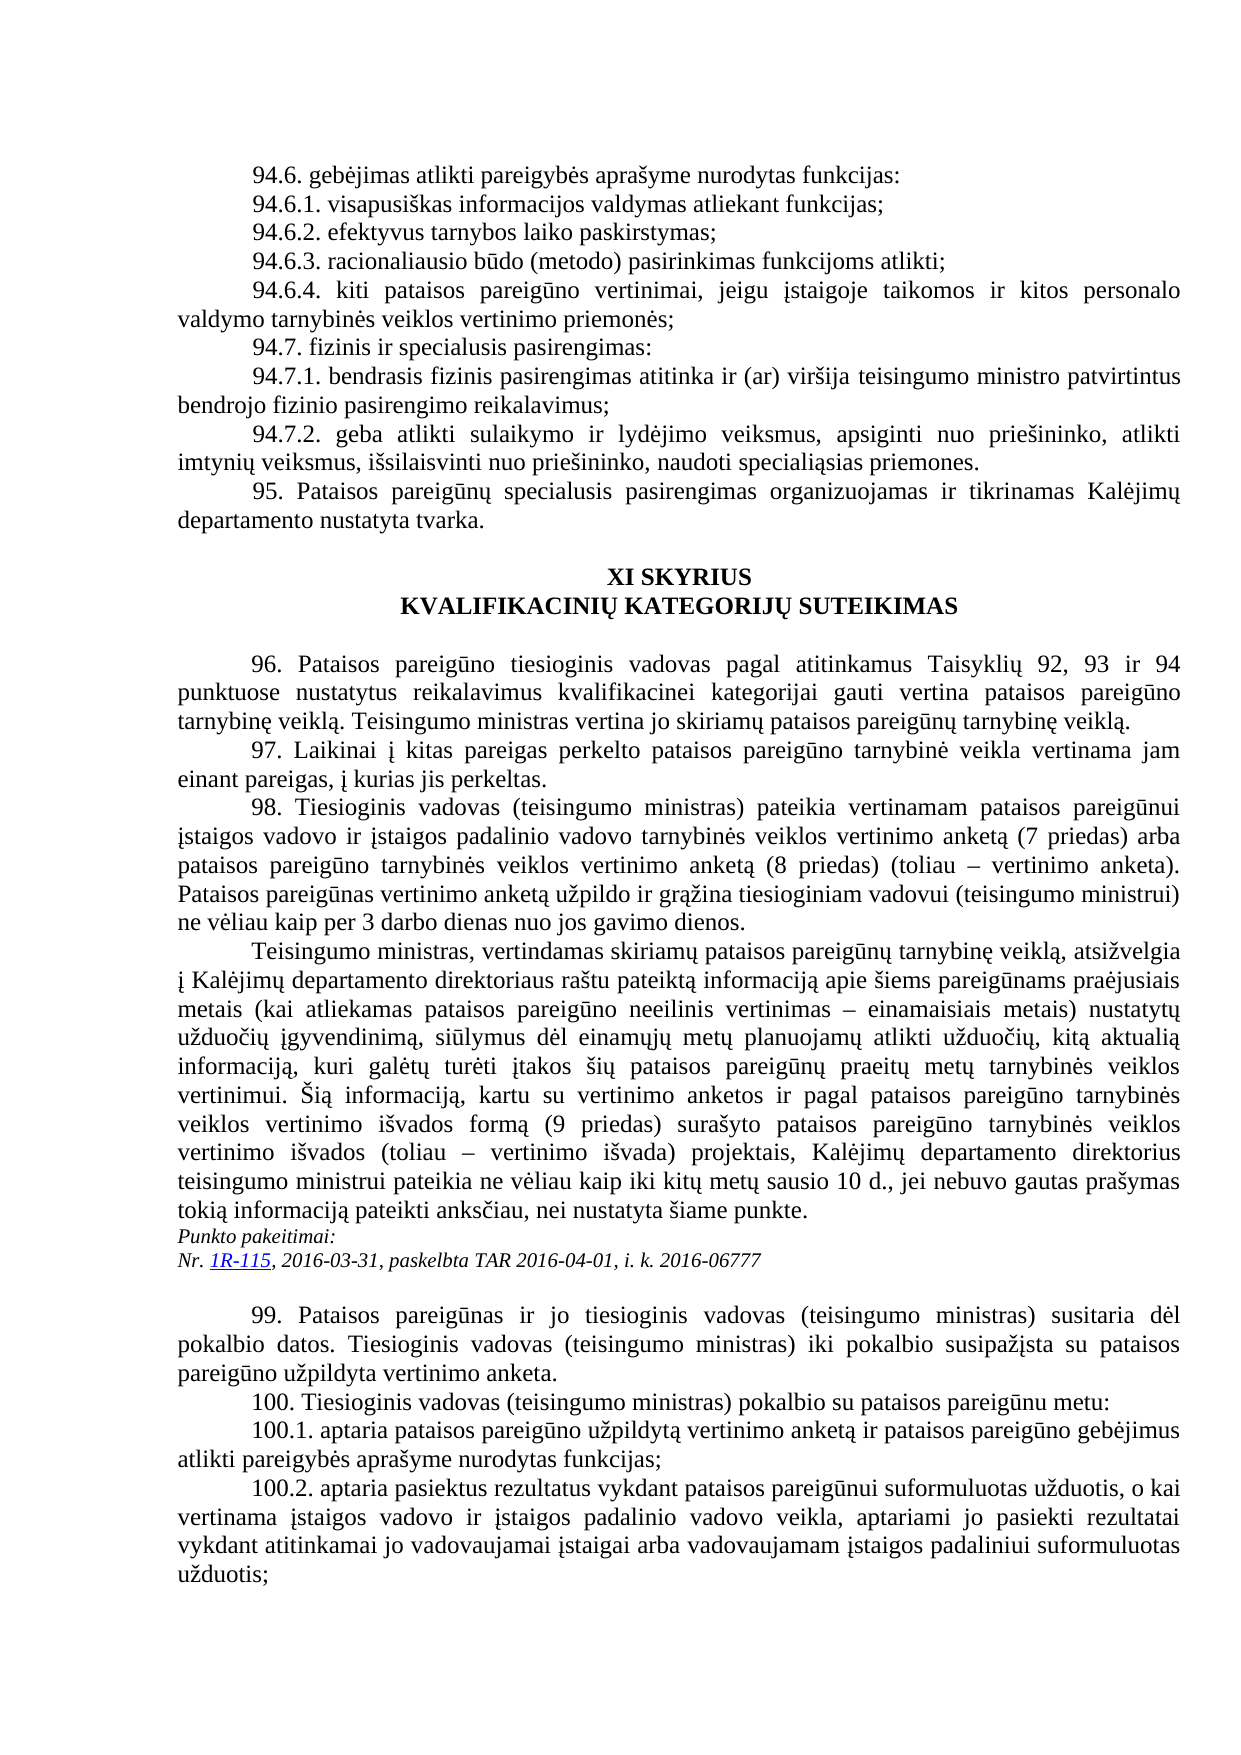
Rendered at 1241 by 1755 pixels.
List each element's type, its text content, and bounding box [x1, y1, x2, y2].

text 97. Laikinai į kitas pareigas perkelto pataisos pareigūno tarnybinė veikla vertinama jam einant pareigas, į kurias jis perkeltas. [177, 735, 1181, 792]
text 94.7.2. geba atlikti sulaikymo ir lydėjimo veiksmus, apsiginti nuo priešininko, atlikti imtynių veiksmus, išsilaisvinti nuo priešininko, naudoti specialiąsias priemones. [177, 419, 1181, 476]
text Teisingumo ministras, vertindamas skiriamų pataisos pareigūnų tarnybinę veiklą, atsižvelgia į Kalėjimų departamento direktoriaus raštu pateiktą informaciją apie šiems pareigūnams praėjusiais metais (kai atliekamas pataisos pareigūno neeilinis vertinimas – einamaisiais metais) nustatytų užduočių įgyvendinimą, siūlymus dėl einamųjų metų planuojamų atlikti užduočių, kitą aktualią informaciją, kuri galėtų turėti įtakos šių pataisos pareigūnų praeitų metų tarnybinės veiklos vertinimui. Šią informaciją, kartu su vertinimo anketos ir pagal pataisos pareigūno tarnybinės veiklos vertinimo išvados formą (9 priedas) surašyto pataisos pareigūno tarnybinės veiklos vertinimo išvados (toliau – vertinimo išvada) projektais, Kalėjimų departamento direktorius teisingumo ministrui pateikia ne vėliau kaip iki kitų metų sausio 10 d., jei nebuvo gautas prašymas tokią informaciją pateikti anksčiau, nei nustatyta šiame punkte. [177, 936, 1181, 1224]
text 98. Tiesioginis vadovas (teisingumo ministras) pateikia vertinamam pataisos pareigūnui įstaigos vadovo ir įstaigos padalinio vadovo tarnybinės veiklos vertinimo anketą (7 priedas) arba pataisos pareigūno tarnybinės veiklos vertinimo anketą (8 priedas) (toliau – vertinimo anketa). Pataisos pareigūnas vertinimo anketą užpildo ir grąžina tiesioginiam vadovui (teisingumo ministrui) ne vėliau kaip per 3 darbo dienas nuo jos gavimo dienos. [177, 792, 1181, 936]
text 94.7. fizinis ir specialusis pasirengimas: [177, 332, 1181, 361]
text 100.2. aptaria pasiektus rezultatus vykdant pataisos pareigūnui suformuluotas užduotis, o kai vertinama įstaigos vadovo ir įstaigos padalinio vadovo veikla, aptariami jo pasiekti rezultatai vykdant atitinkamai jo vadovaujamai įstaigai arba vadovaujamam įstaigos padaliniui suformuluotas užduotis; [177, 1473, 1181, 1588]
text 100.1. aptaria pataisos pareigūno užpildytą vertinimo anketą ir pataisos pareigūno gebėjimus atlikti pareigybės aprašyme nurodytas funkcijas; [177, 1416, 1181, 1473]
text 95. Pataisos pareigūnų specialusis pasirengimas organizuojamas ir tikrinamas Kalėjimų departamento nustatyta tvarka. [177, 476, 1181, 534]
text 99. Pataisos pareigūnas ir jo tiesioginis vadovas (teisingumo ministras) susitaria dėl pokalbio datos. Tiesioginis vadovas (teisingumo ministras) iki pokalbio susipažįsta su pataisos pareigūno užpildyta vertinimo anketa. [177, 1301, 1181, 1387]
text 94.6.2. efektyvus tarnybos laiko paskirstymas; [177, 217, 1181, 246]
text 100. Tiesioginis vadovas (teisingumo ministras) pokalbio su pataisos pareigūnu metu: [177, 1387, 1181, 1416]
text 94.6. gebėjimas atlikti pareigybės aprašyme nurodytas funkcijas: [177, 160, 1181, 189]
text 94.6.4. kiti pataisos pareigūno vertinimai, jeigu įstaigoje taikomos ir kitos personalo valdymo tarnybinės veiklos vertinimo priemonės; [177, 275, 1181, 332]
text 94.6.3. racionaliausio būdo (metodo) pasirinkimas funkcijoms atlikti; [177, 246, 1181, 275]
text 94.7.1. bendrasis fizinis pasirengimas atitinka ir (ar) viršija teisingumo ministro patvirtintus bendrojo fizinio pasirengimo reikalavimus; [177, 361, 1181, 419]
text KVALIFIKACINIŲ KATEGORIJŲ SUTEIKIMAS [177, 591, 1181, 620]
text 96. Pataisos pareigūno tiesioginis vadovas pagal atitinkamus Taisyklių 92, 93 ir 94 punktuose nustatytus reikalavimus kvalifikacinei kategorijai gauti vertina pataisos pareigūno tarnybinę veiklą. Teisingumo ministras vertina jo skiriamų pataisos pareigūnų tarnybinę veiklą. [177, 649, 1181, 735]
text XI SKYRIUS [177, 562, 1181, 591]
text 94.6.1. visapusiškas informacijos valdymas atliekant funkcijas; [177, 189, 1181, 217]
text Punkto pakeitimai: [177, 1224, 1181, 1248]
text Nr. 1R-115, 2016-03-31, paskelbta TAR 2016-04-01, i. k. 2016-06777 [177, 1248, 1181, 1272]
